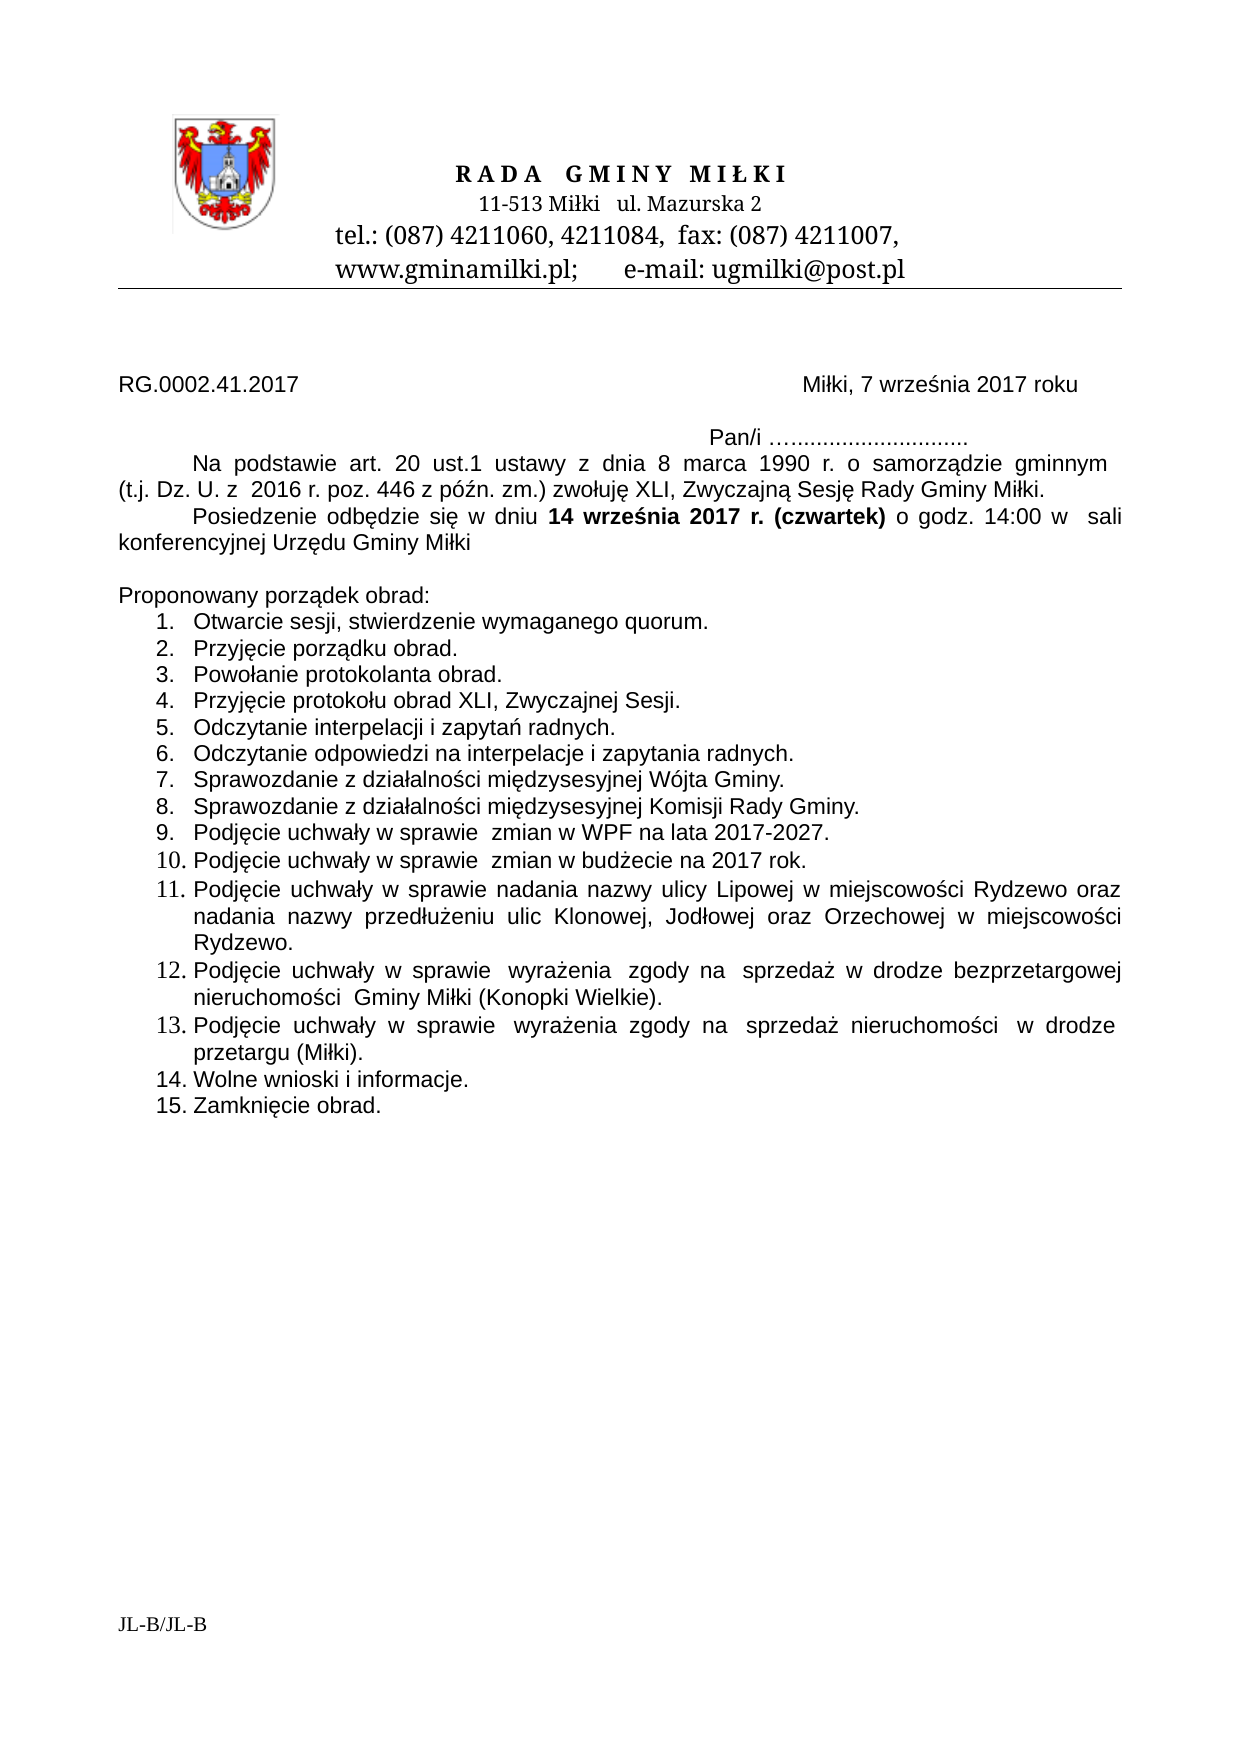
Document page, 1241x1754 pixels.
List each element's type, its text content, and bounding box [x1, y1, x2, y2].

list Wolne wnioski i informacje. [156, 1066, 1122, 1092]
list Podjęcie uchwały w sprawie zmian w budżecie na 2017 rok. [156, 845, 1122, 874]
list Powołanie protokolanta obrad. [156, 661, 1122, 687]
list Podjęcie uchwały w sprawie nadania nazwy ulicy Lipowej w miejscowości Rydzewo oraz nadania nazwy przedłużeniu ulic Klonowej, Jodłowej oraz Orzechowej w miejscowości Rydzewo. [156, 874, 1122, 956]
list Zamknięcie obrad. [156, 1092, 1122, 1118]
list Odczytanie odpowiedzi na interpelacje i zapytania radnych. [156, 740, 1122, 766]
list Podjęcie uchwały w sprawie zmian w WPF na lata 2017-2027. [156, 819, 1122, 845]
subtitle RG.0002.41.2017 Miłki, 7 września 2017 roku [118, 371, 1122, 397]
text Proponowany porządek obrad: [118, 582, 1122, 608]
list Sprawozdanie z działalności międzysesyjnej Wójta Gminy. [156, 766, 1122, 793]
list Sprawozdanie z działalności międzysesyjnej Komisji Rady Gminy. [156, 793, 1122, 819]
list Odczytanie interpelacji i zapytań radnych. [156, 713, 1122, 740]
list Podjęcie uchwały w sprawie wyrażenia zgody na sprzedaż w drodze bezprzetargowej nieruchomości Gminy Miłki (Konopki Wielkie). [156, 956, 1122, 1011]
list Otwarcie sesji, stwierdzenie wymaganego quorum. [156, 608, 1122, 634]
list Przyjęcie protokołu obrad XLI, Zwyczajnej Sesji. [156, 687, 1122, 713]
list Podjęcie uchwały w sprawie wyrażenia zgody na sprzedaż nieruchomości w drodze przetargu (Miłki). [156, 1011, 1122, 1066]
text Posiedzenie odbędzie się w dniu 14 września 2017 r. (czwartek) o godz. 14:00 w sali konferencyjnej Urzędu Gminy Miłki [118, 503, 1122, 555]
text Na podstawie art. 20 ust.1 ustawy z dnia 8 marca 1990 r. o samorządzie gminnym (t.j. Dz. U. z 2016 r. poz. 446 z późn. zm.) zwołuję XLI, Zwyczajną Sesję Rady Gminy Miłki. [118, 450, 1122, 503]
text Pan/i …............................ [118, 424, 1122, 450]
list Przyjęcie porządku obrad. [156, 634, 1122, 661]
